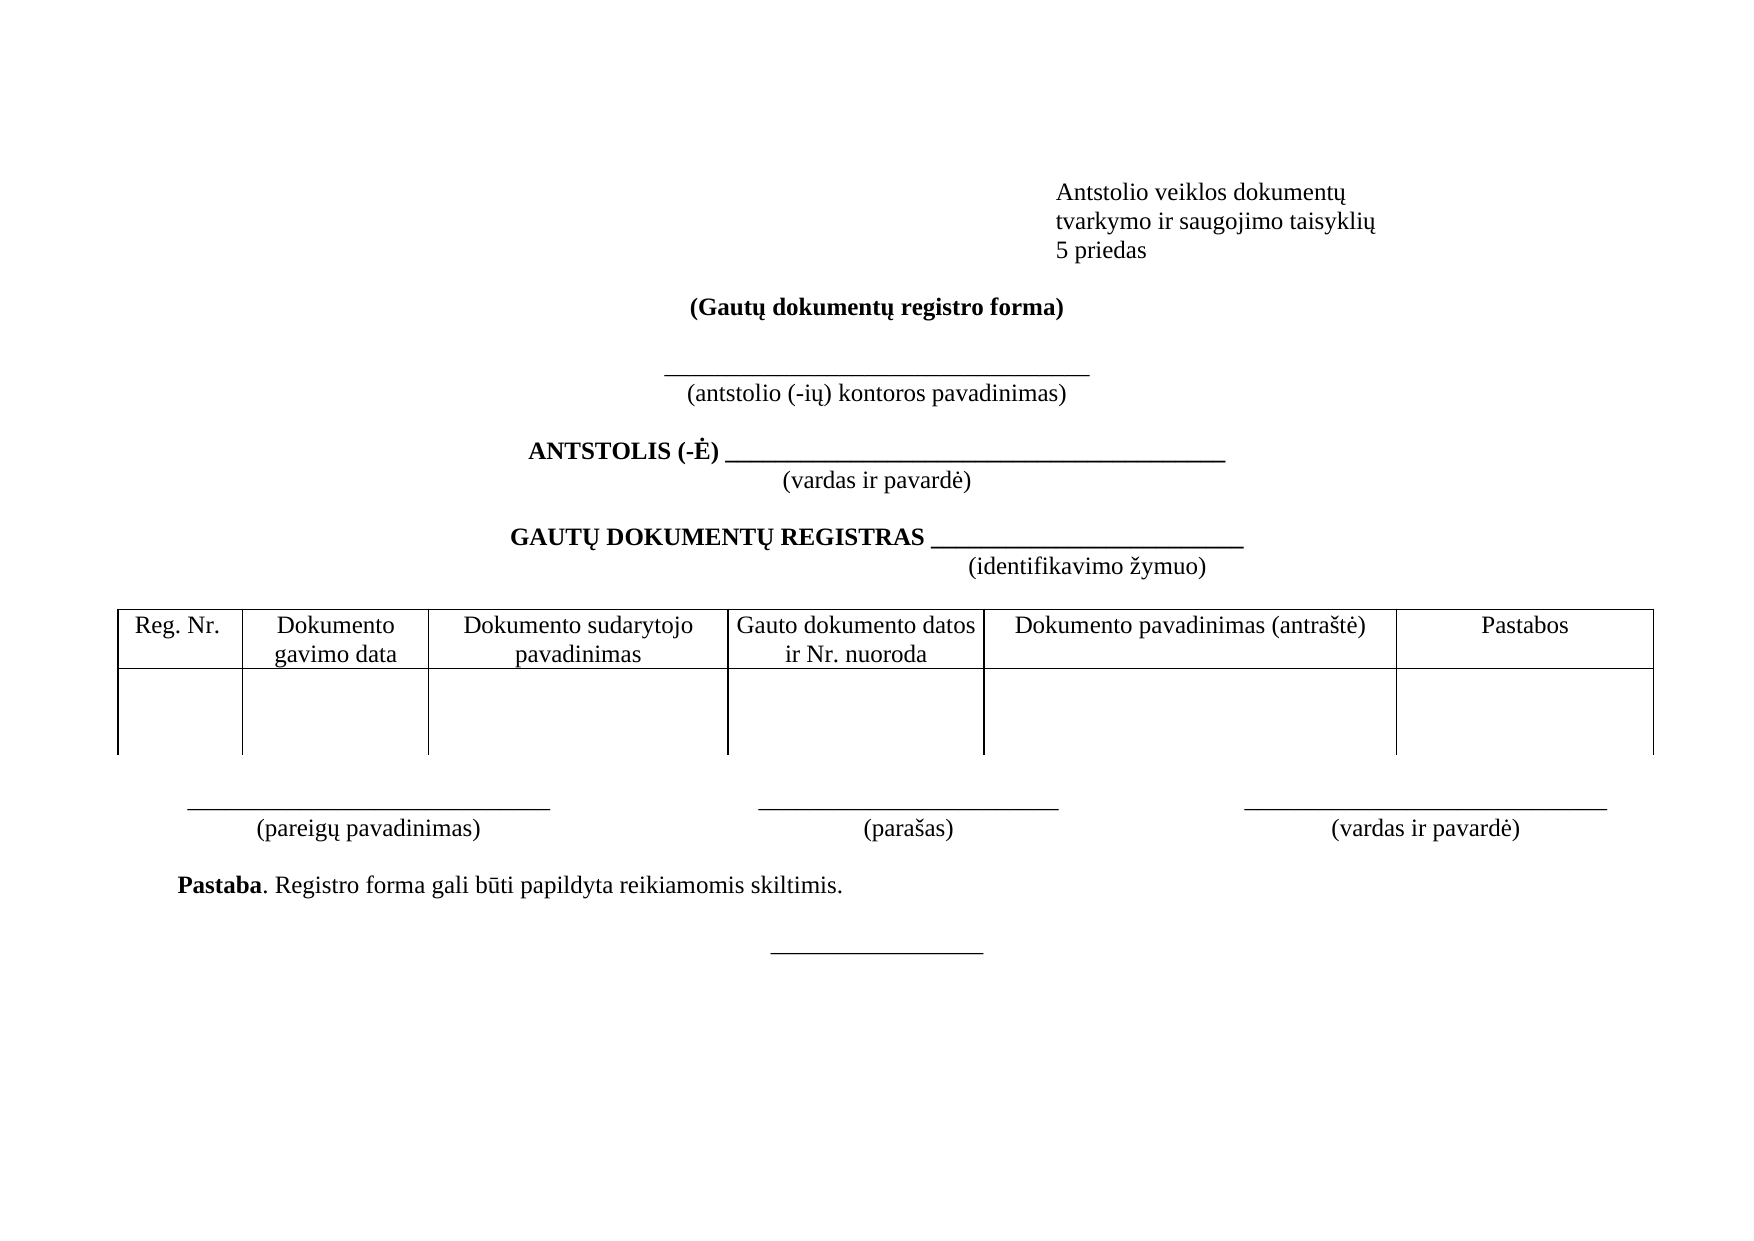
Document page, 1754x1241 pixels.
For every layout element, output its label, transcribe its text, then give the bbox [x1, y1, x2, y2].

table_cell [985, 669, 1396, 755]
table_header Dokumento pavadinimas (antraštė) [985, 610, 1396, 667]
text 5 priedas [1056, 235, 1635, 263]
table_header Dokumento sudarytojo pavadinimas [429, 610, 727, 667]
table_cell [243, 669, 428, 755]
text (antstolio (-ių) kontoros pavadinimas) [118, 378, 1635, 407]
table_header Pastabos [1397, 610, 1653, 667]
table_header ________________________ (parašas) [619, 784, 1198, 842]
table_header Gauto dokumento datos ir Nr. nuoroda [729, 610, 983, 667]
text (vardas ir pavardė) [118, 465, 1635, 493]
table_header _____________________________ (pareigų pavadinimas) [118, 784, 619, 842]
text tvarkymo ir saugojimo taisyklių [1056, 206, 1635, 235]
text Antstolio veiklos dokumentų [1056, 177, 1635, 206]
text __________________________________ [118, 350, 1635, 378]
table_cell [1397, 669, 1653, 755]
text _________________ [118, 928, 1635, 957]
table_cell [729, 669, 983, 755]
text GAUTŲ DOKUMENTŲ REGISTRAS _________________________ [118, 522, 1635, 551]
table_header _____________________________ (vardas ir pavardė) [1198, 784, 1653, 842]
table_cell [429, 669, 727, 755]
table_header Reg. Nr. [119, 610, 242, 667]
table_cell [119, 669, 242, 755]
text ANTSTOLIS (-Ė) ________________________________________ [118, 436, 1635, 465]
text Pastaba. Registro forma gali būti papildyta reikiamomis skiltimis. [118, 870, 1635, 899]
table_header Dokumento gavimo data [243, 610, 428, 667]
text (Gautų dokumentų registro forma) [118, 292, 1635, 321]
text (identifikavimo žymuo) [118, 551, 1635, 580]
